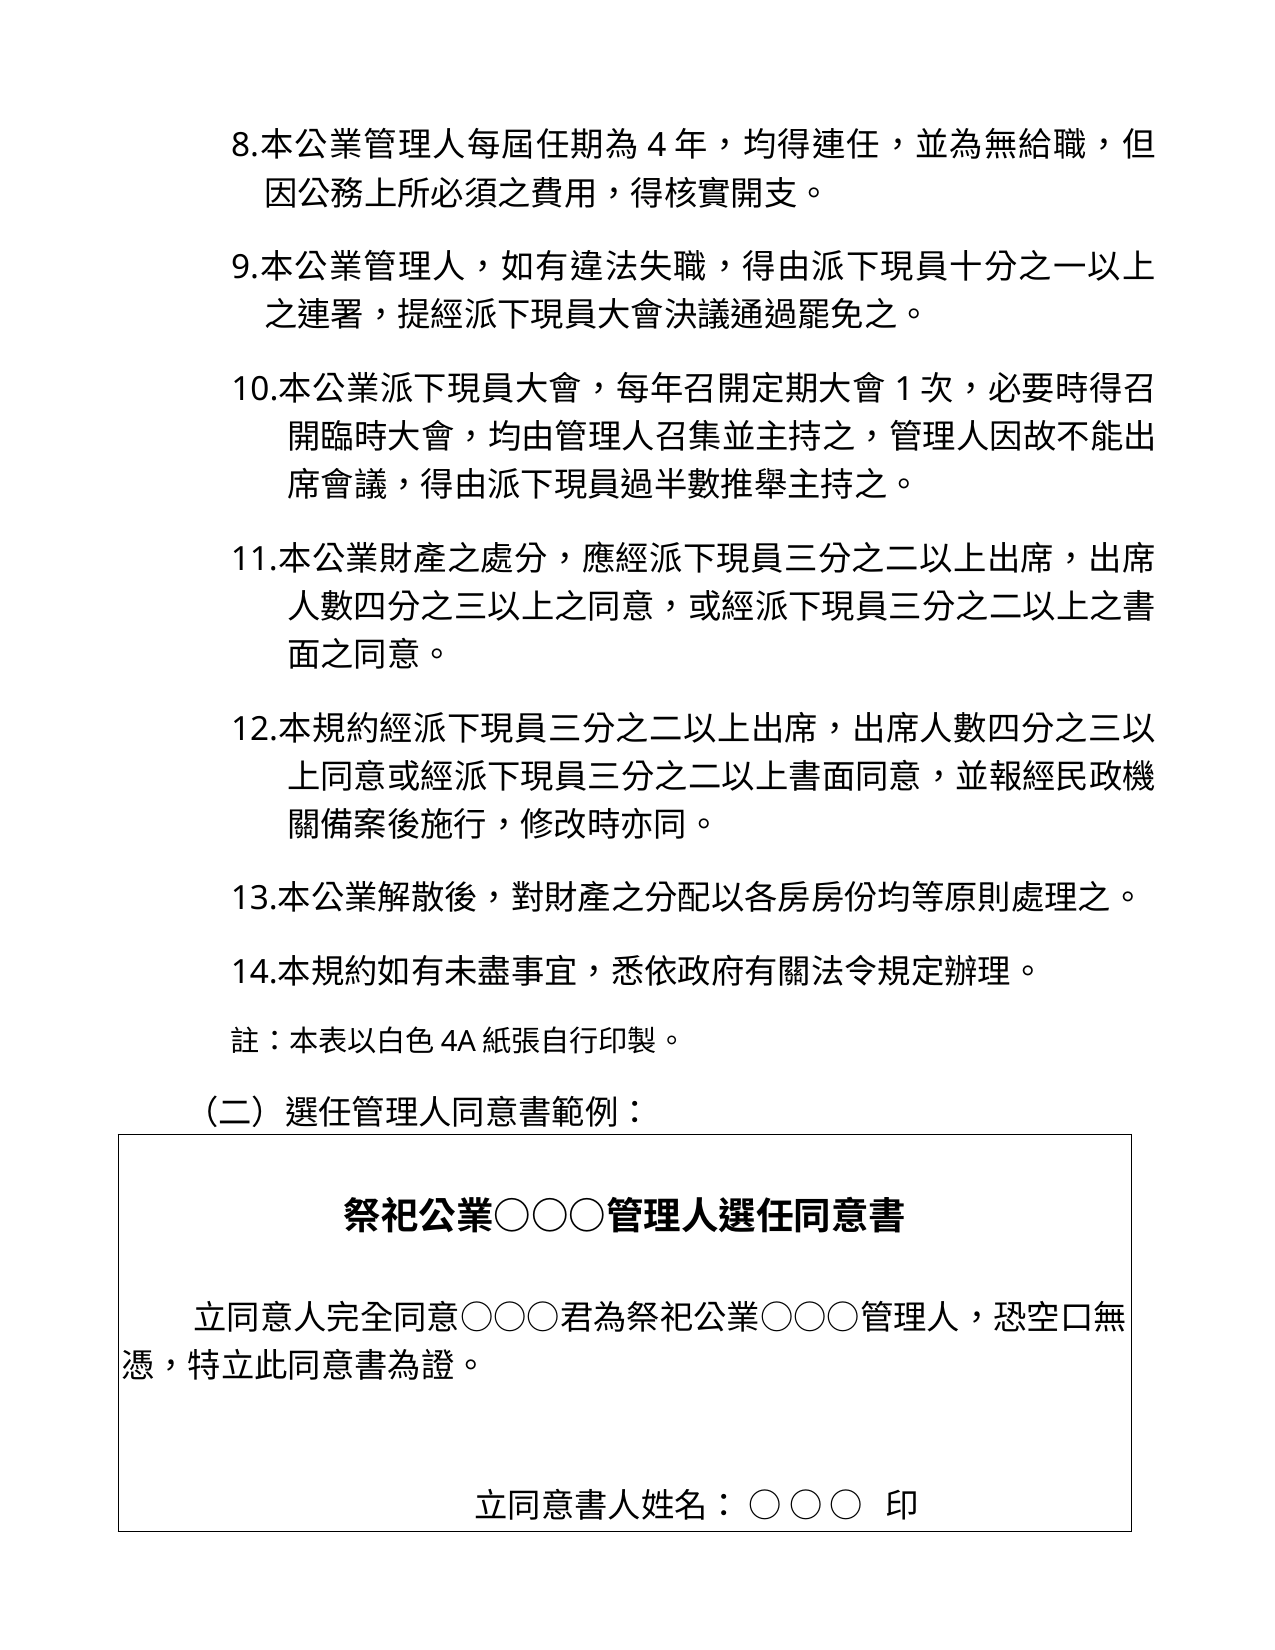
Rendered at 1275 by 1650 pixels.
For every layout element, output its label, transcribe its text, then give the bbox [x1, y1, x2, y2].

table_header 祭祀公業○○○管理人選任同意書 立同意人完全同意○○○君為祭祀公業○○○管理人，恐空口無憑，特立此同意書為證。 立同意書人姓名： ○ ○ ○ 印 [119, 1135, 1131, 1531]
text 12.本規約經派下現員三分之二以上出席，出席人數四分之三以上同意或經派下現員三分之二以上書面同意，並報經民政機關備案後施行，修改時亦同。 [231, 701, 1157, 846]
text 9.本公業管理人，如有違法失職，得由派下現員十分之一以上之連署，提經派下現員大會決議通過罷免之。 [231, 240, 1157, 336]
text 8.本公業管理人每屆任期為4年，均得連任，並為無給職，但因公務上所必須之費用，得核實開支。 [231, 118, 1157, 215]
text 註：本表以白色4A紙張自行印製。 [231, 1018, 1157, 1060]
text 10.本公業派下現員大會，每年召開定期大會1次，必要時得召開臨時大會，均由管理人召集並主持之，管理人因故不能出席會議，得由派下現員過半數推舉主持之。 [231, 361, 1157, 506]
text 11.本公業財產之處分，應經派下現員三分之二以上出席，出席人數四分之三以上之同意，或經派下現員三分之二以上之書面之同意。 [231, 531, 1157, 676]
text 13.本公業解散後，對財產之分配以各房房份均等原則處理之。 [231, 871, 1157, 919]
text （二）選任管理人同意書範例： [118, 1085, 1157, 1134]
text 14.本規約如有未盡事宜，悉依政府有關法令規定辦理。 [231, 944, 1157, 993]
